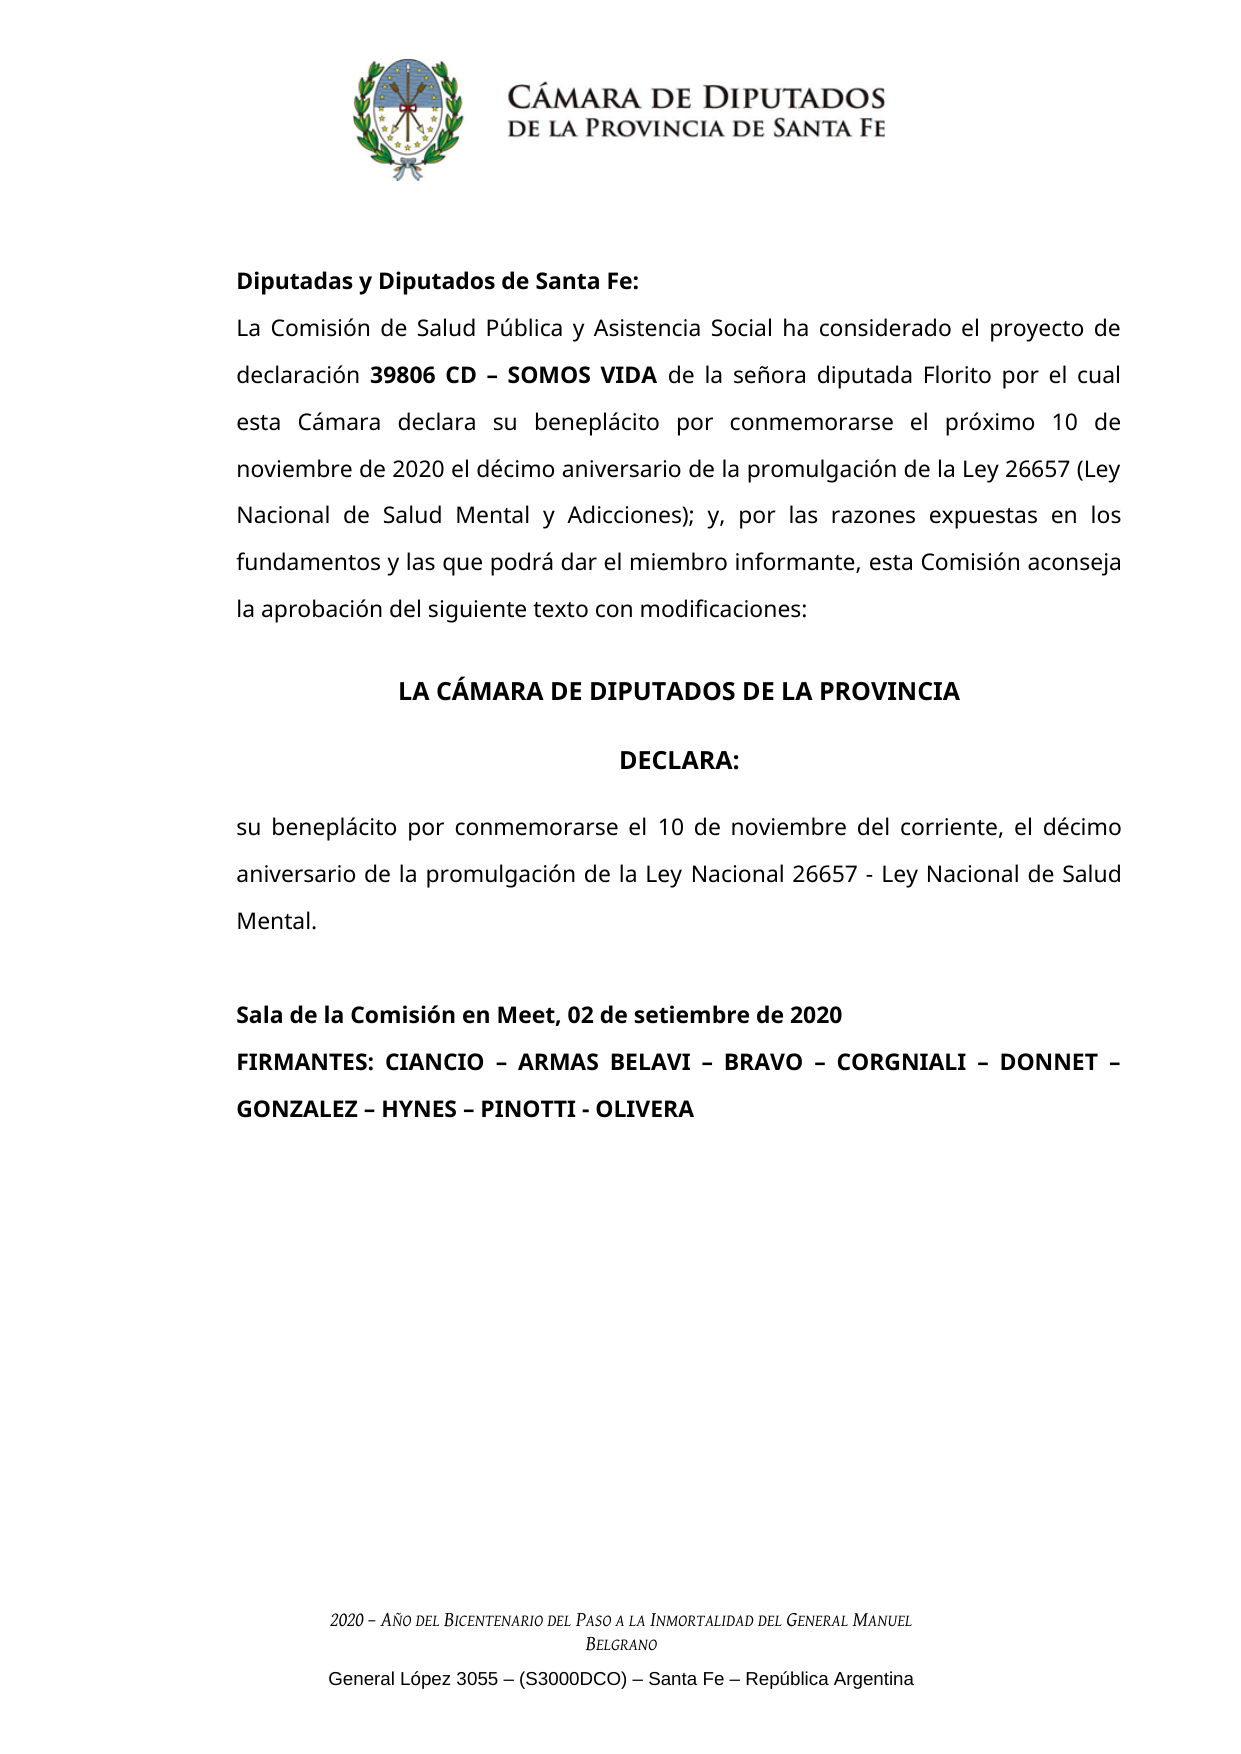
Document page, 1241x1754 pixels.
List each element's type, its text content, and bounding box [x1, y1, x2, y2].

text Sala de la Comisión en Meet, 02 de setiembre de 2020 [236, 999, 1122, 1030]
text su beneplácito por conmemorarse el 10 de noviembre del corriente, el décimo aniversario de la promulgación de la Ley Nacional 26657 - Ley Nacional de Salud Mental. [236, 811, 1122, 936]
text LA CÁMARA DE DIPUTADOS DE LA PROVINCIA [236, 674, 1122, 708]
text Diputadas y Diputados de Santa Fe: [236, 265, 1122, 296]
text DECLARA: [236, 743, 1122, 777]
text La Comisión de Salud Pública y Asistencia Social ha considerado el proyecto de declaración 39806 CD – SOMOS VIDA de la señora diputada Florito por el cual esta Cámara declara su beneplácito por conmemorarse el próximo 10 de noviembre de 2020 el décimo aniversario de la promulgación de la Ley 26657 (Ley Nacional de Salud Mental y Adicciones); y, por las razones expuestas en los fundamentos y las que podrá dar el miembro informante, esta Comisión aconseja la aprobación del siguiente texto con modificaciones: [236, 312, 1122, 624]
text FIRMANTES: CIANCIO – ARMAS BELAVI – BRAVO – CORGNIALI – DONNET – GONZALEZ – HYNES – PINOTTI - OLIVERA [236, 1046, 1122, 1124]
